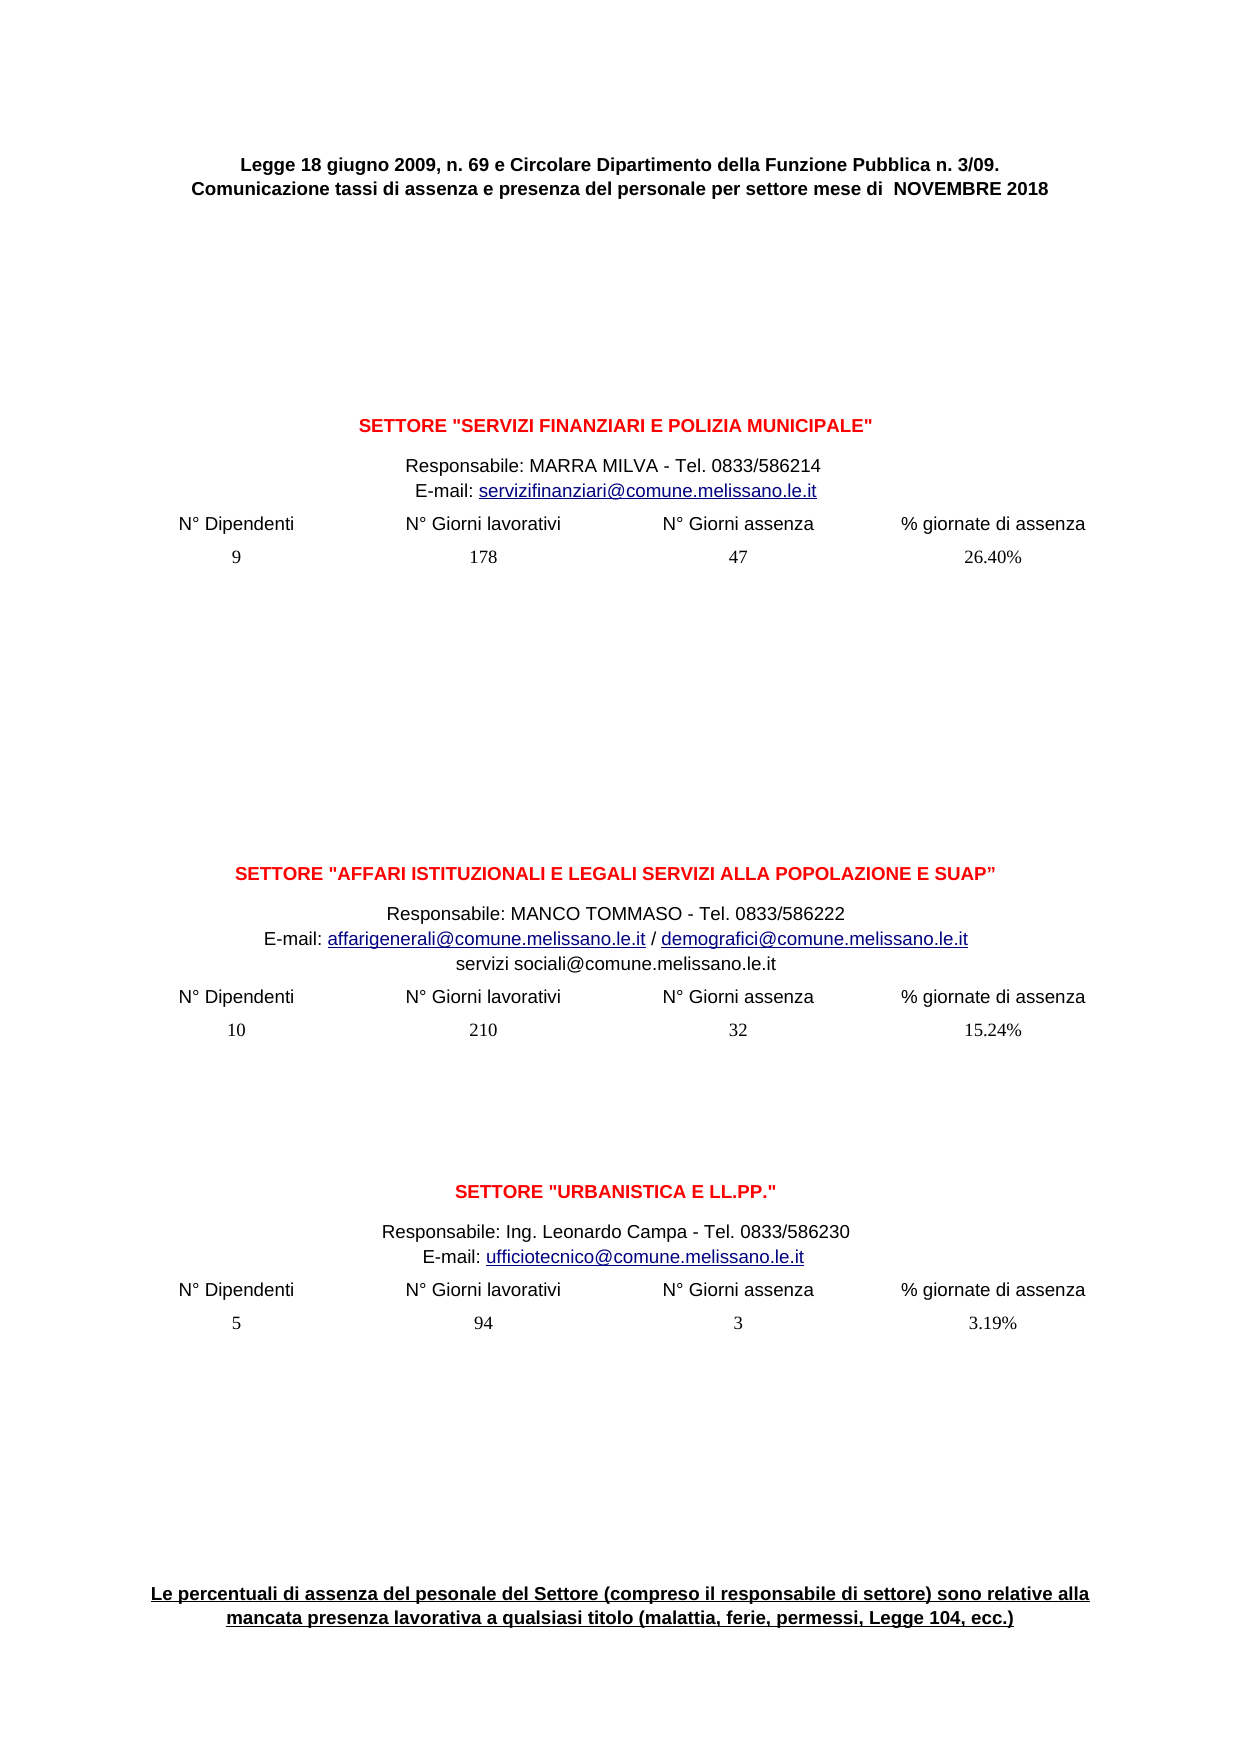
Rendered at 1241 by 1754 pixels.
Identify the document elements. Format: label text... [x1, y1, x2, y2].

table_header [1114, 1175, 1122, 1216]
table_cell [118, 715, 354, 775]
table_header SETTORE "AFFARI ISTITUZIONALI E LEGALI SERVIZI ALLA POPOLAZIONE E SUAP” [118, 857, 1113, 897]
table_cell [864, 715, 1122, 775]
table_cell [118, 205, 1122, 387]
table_cell 47 [612, 540, 864, 573]
table_cell % giornate di assenza [864, 980, 1122, 1013]
table_header [1114, 857, 1122, 897]
table_header [371, 594, 1122, 655]
table_cell 15,24% [864, 1013, 1122, 1046]
table_cell [118, 775, 354, 836]
table_cell 210 [354, 1013, 612, 1046]
table_header [1114, 409, 1122, 449]
table_cell 178 [354, 540, 612, 573]
table_cell [1114, 449, 1122, 507]
table_cell [354, 715, 612, 775]
table_cell Responsabile: MANCO TOMMASO - Tel. 0833/586222 E-mail: affarigenerali@comune.melissano.le.it / demografici@comune.melissano.le.it servizi sociali@comune.melissano.le.it [118, 898, 1113, 980]
table_cell 9 [118, 540, 354, 573]
table_cell [612, 715, 864, 775]
table_cell 26,40% [864, 540, 1122, 573]
table_header [118, 594, 371, 655]
table_cell 3 [612, 1306, 864, 1339]
table_cell [612, 775, 864, 836]
table_cell Responsabile: MARRA MILVA - Tel. 0833/586214 E-mail: servizifinanziari@comune.melissano.le.it [118, 449, 1113, 507]
table_cell N° Giorni assenza [612, 1274, 864, 1306]
table_cell [1114, 898, 1122, 980]
table_cell N° Dipendenti [118, 1274, 354, 1306]
table_cell [1114, 1216, 1122, 1273]
table_header Legge 18 giugno 2009, n. 69 e Circolare Dipartimento della Funzione Pubblica n. 3/09. Comunicazione tassi di assenza e presenza del personale per settore mese di NOVEMBRE 2018 [118, 148, 1122, 205]
table_cell [118, 655, 371, 715]
table_cell [864, 775, 1122, 836]
table_cell % giornate di assenza [864, 1274, 1122, 1306]
table_cell 94 [354, 1306, 612, 1339]
table_cell Responsabile: Ing. Leonardo Campa - Tel. 0833/586230 E-mail: ufficiotecnico@comune.melissano.le.it [118, 1216, 1113, 1273]
table_cell % giornate di assenza [864, 507, 1122, 540]
table_header SETTORE "SERVIZI FINANZIARI E POLIZIA MUNICIPALE" [118, 409, 1113, 449]
table_cell N° Giorni lavorativi [354, 980, 612, 1013]
table_header SETTORE "URBANISTICA E LL.PP." [118, 1175, 1113, 1216]
table_cell 5 [118, 1306, 354, 1339]
table_header Le percentuali di assenza del pesonale del Settore (compreso il responsabile di settore) sono relative alla mancata presenza lavorativa a qualsiasi titolo (malattia, ferie, permessi, Legge 104, ecc.) [118, 1577, 1122, 1634]
table_cell 10 [118, 1013, 354, 1046]
table_cell N° Giorni lavorativi [354, 1274, 612, 1306]
table_cell N° Giorni assenza [612, 980, 864, 1013]
table_cell N° Dipendenti [118, 507, 354, 540]
table_cell N° Giorni lavorativi [354, 507, 612, 540]
table_cell [371, 655, 1122, 715]
table_cell [354, 775, 612, 836]
table_cell N° Giorni assenza [612, 507, 864, 540]
table_cell N° Dipendenti [118, 980, 354, 1013]
table_cell 32 [612, 1013, 864, 1046]
table_cell 3,19% [864, 1306, 1122, 1339]
